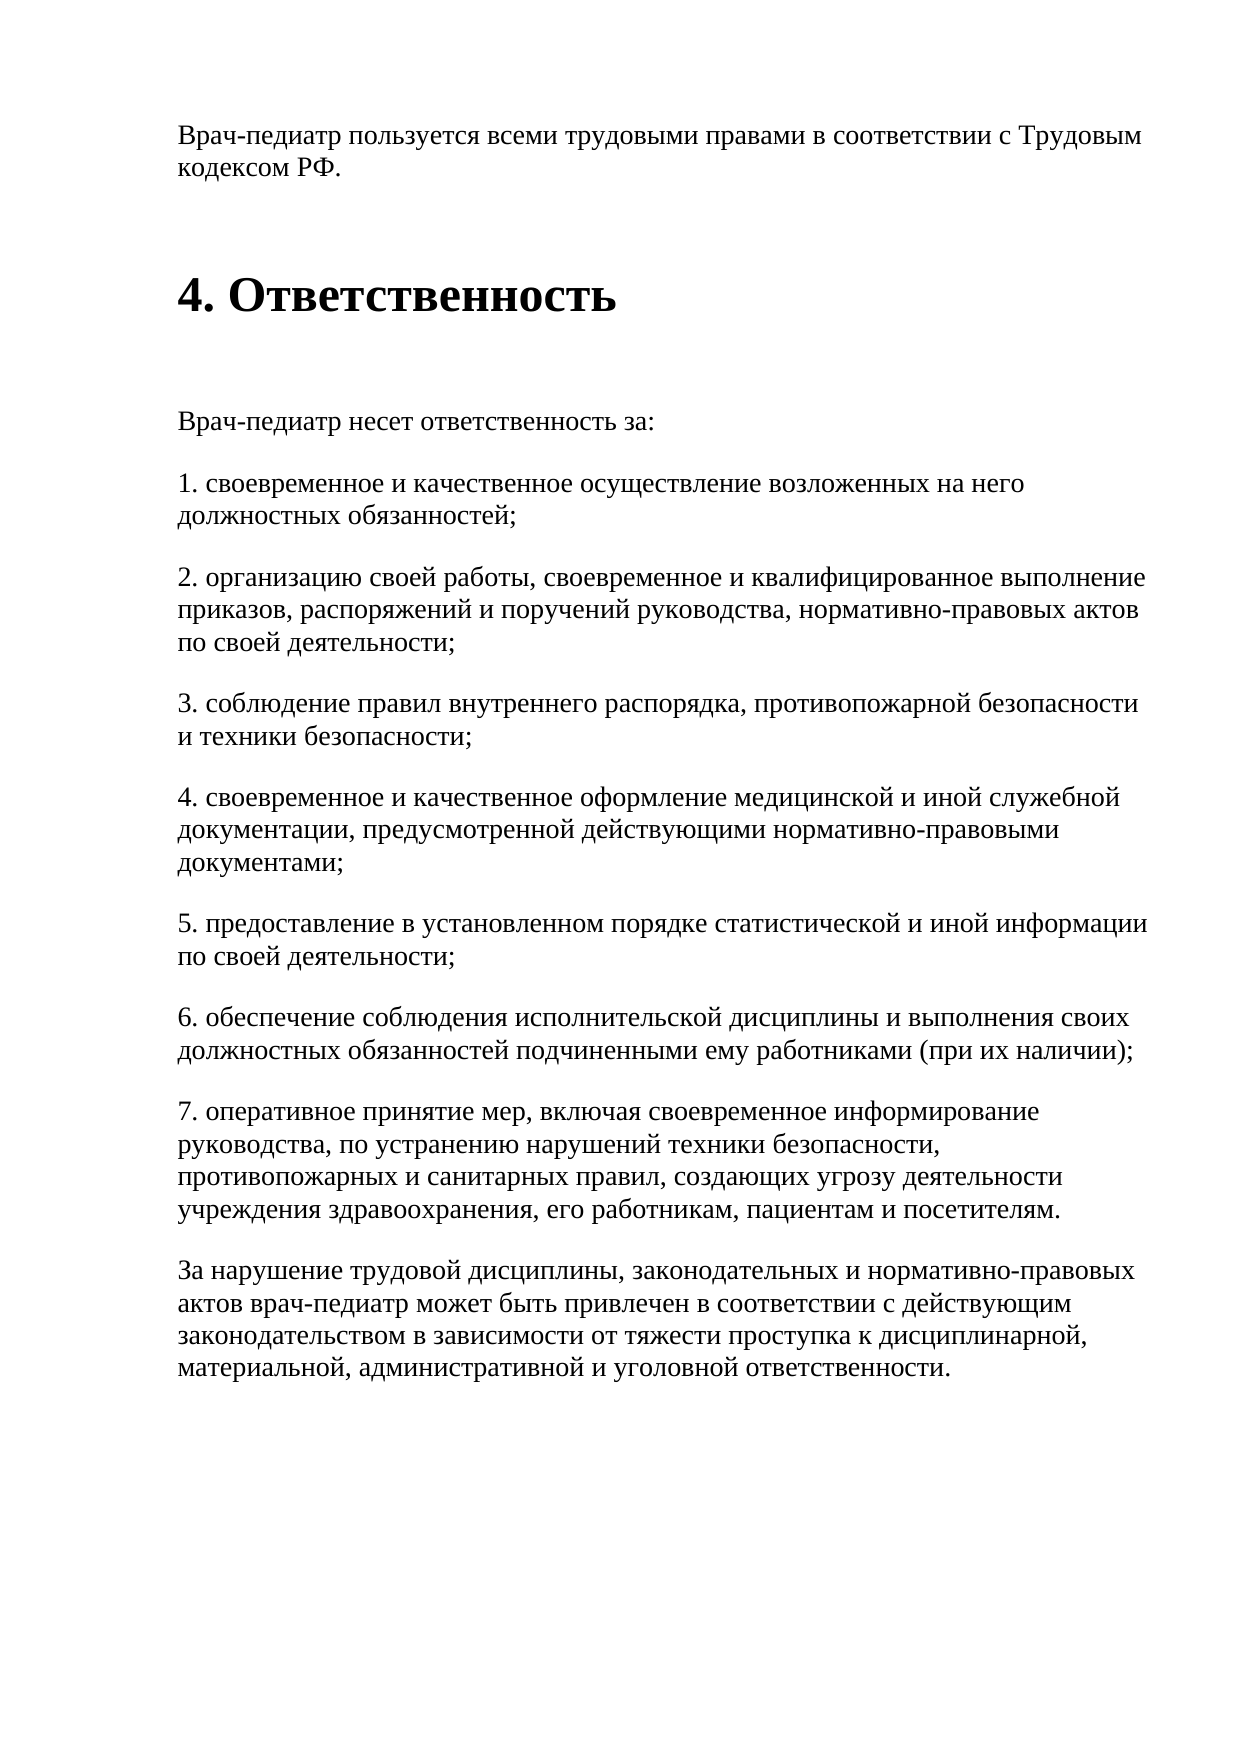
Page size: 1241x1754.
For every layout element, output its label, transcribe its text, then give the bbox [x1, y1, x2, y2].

text 3. соблюдение правил внутреннего распорядка, противопожарной безопасности и техники безопасности; [177, 686, 1152, 751]
text 2. организацию своей работы, своевременное и квалифицированное выполнение приказов, распоряжений и поручений руководства, нормативно-правовых актов по своей деятельности; [177, 560, 1152, 657]
text 1. своевременное и качественное осуществление возложенных на него должностных обязанностей; [177, 466, 1152, 531]
text За нарушение трудовой дисциплины, законодательных и нормативно-правовых актов врач-педиатр может быть привлечен в соответствии с действующим законодательством в зависимости от тяжести проступка к дисциплинарной, материальной, административной и уголовной ответственности. [177, 1253, 1152, 1383]
subtitle 4. Ответственность [177, 265, 1152, 322]
text Врач-педиатр пользуется всеми трудовыми правами в соответствии с Трудовым кодексом РФ. [177, 118, 1152, 183]
text 6. обеспечение соблюдения исполнительской дисциплины и выполнения своих должностных обязанностей подчиненными ему работниками (при их наличии); [177, 1001, 1152, 1065]
text 4. своевременное и качественное оформление медицинской и иной служебной документации, предусмотренной действующими нормативно-правовыми документами; [177, 780, 1152, 877]
text 7. оперативное принятие мер, включая своевременное информирование руководства, по устранению нарушений техники безопасности, противопожарных и санитарных правил, создающих угрозу деятельности учреждения здравоохранения, его работникам, пациентам и посетителям. [177, 1094, 1152, 1224]
text 5. предоставление в установленном порядке статистической и иной информации по своей деятельности; [177, 907, 1152, 971]
text Врач-педиатр несет ответственность за: [177, 404, 1152, 437]
